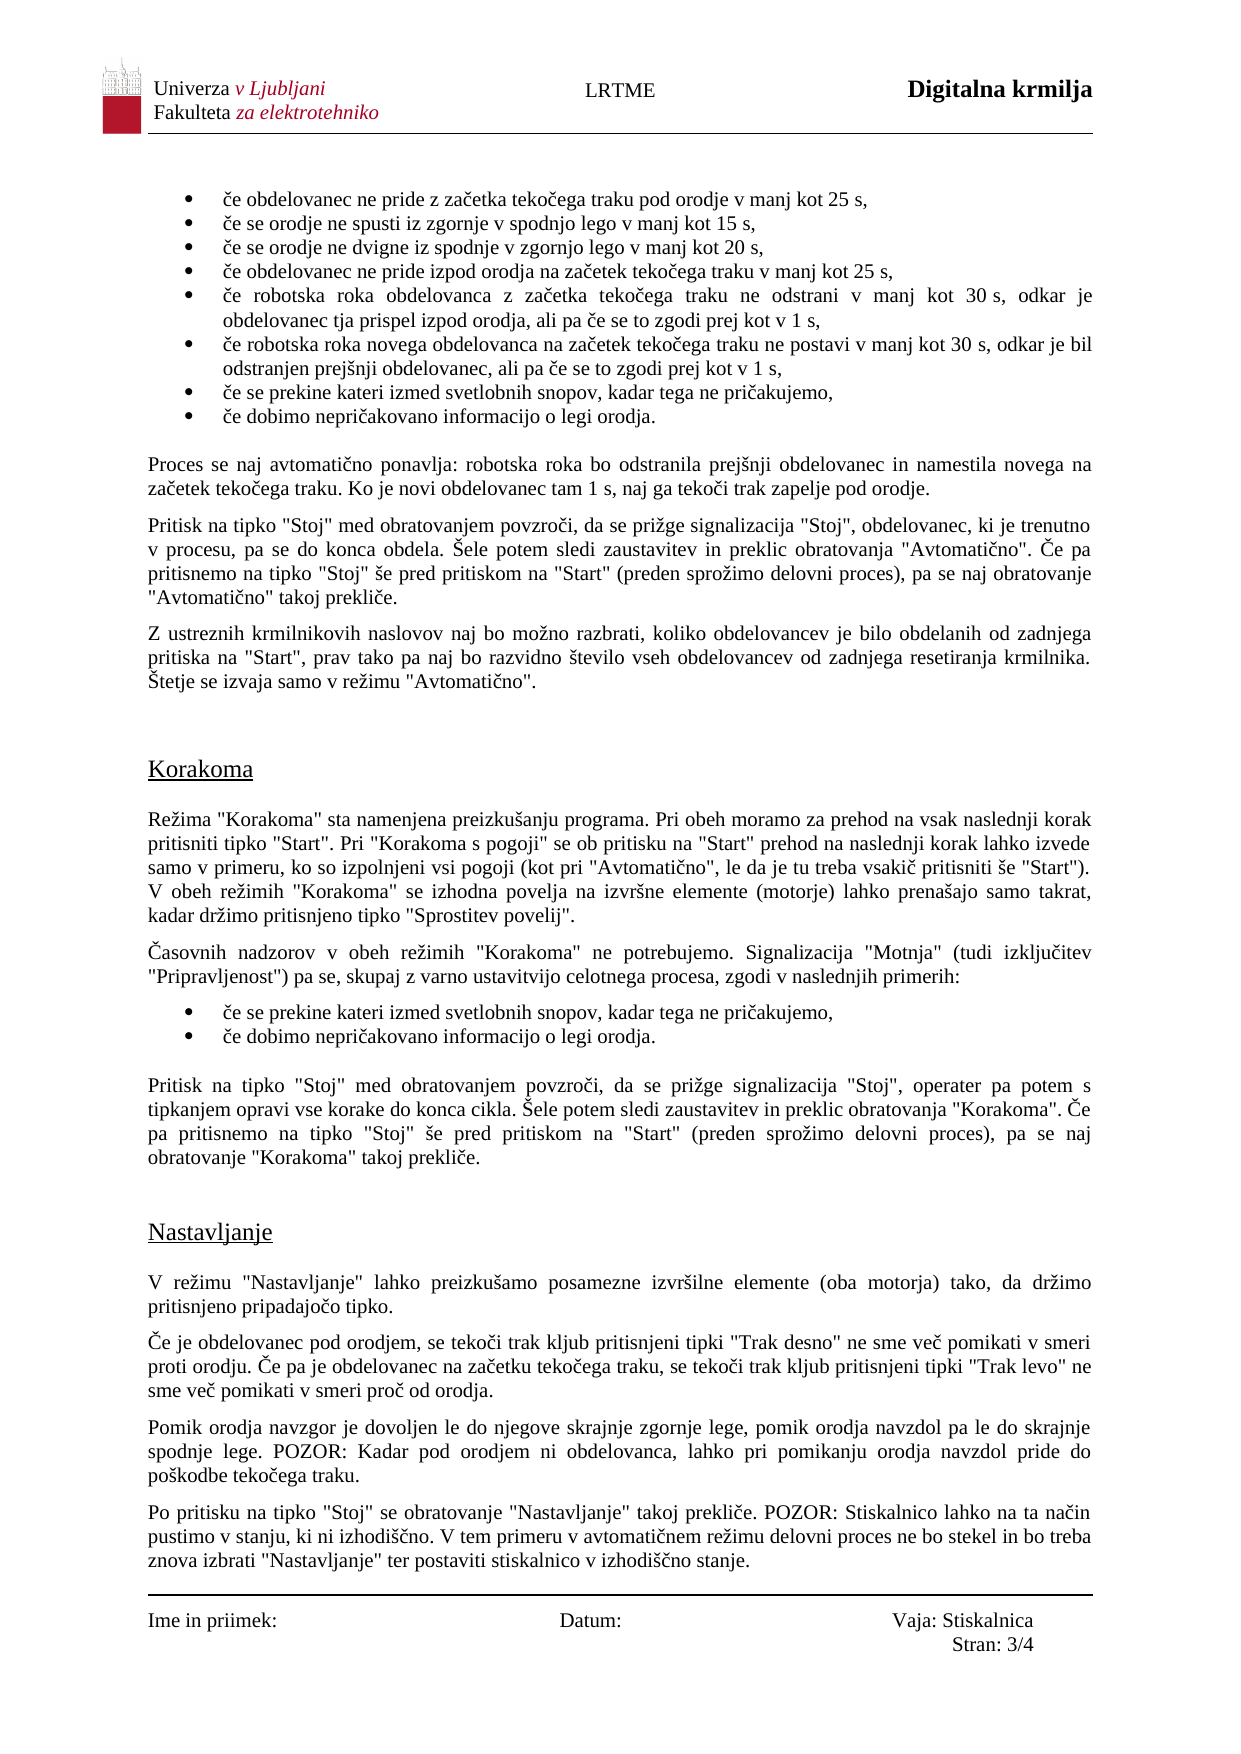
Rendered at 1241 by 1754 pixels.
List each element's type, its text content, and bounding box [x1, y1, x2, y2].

list če dobimo nepričakovano informacijo o legi orodja. [185, 1024, 1093, 1048]
list če robotska roka novega obdelovanca na začetek tekočega traku ne postavi v manj kot 30 s, odkar je bil odstranjen prejšnji obdelovanec, ali pa če se to zgodi prej kot v 1 s, [185, 332, 1093, 380]
text Po pritisku na tipko "Stoj" se obratovanje "Nastavljanje" takoj prekliče. POZOR: Stiskalnico lahko na ta način pustimo v stanju, ki ni izhodiščno. V tem primeru v avtomatičnem režimu delovni proces ne bo stekel in bo treba znova izbrati "Nastavljanje" ter postaviti stiskalnico v izhodiščno stanje. [148, 1500, 1093, 1572]
list če robotska roka obdelovanca z začetka tekočega traku ne odstrani v manj kot 30 s, odkar je obdelovanec tja prispel izpod orodja, ali pa če se to zgodi prej kot v 1 s, [185, 283, 1093, 332]
text Časovnih nadzorov v obeh režimih "Korakoma" ne potrebujemo. Signalizacija "Motnja" (tudi izključitev "Pripravljenost") pa se, skupaj z varno ustavitvijo celotnega procesa, zgodi v naslednjih primerih: [148, 940, 1093, 988]
text Če je obdelovanec pod orodjem, se tekoči trak kljub pritisnjeni tipki "Trak desno" ne sme več pomikati v smeri proti orodju. Če pa je obdelovanec na začetku tekočega traku, se tekoči trak kljub pritisnjeni tipki "Trak levo" ne sme več pomikati v smeri proč od orodja. [148, 1330, 1093, 1402]
text Z ustreznih krmilnikovih naslovov naj bo možno razbrati, koliko obdelovancev je bilo obdelanih od zadnjega pritiska na "Start", prav tako pa naj bo razvidno število vseh obdelovancev od zadnjega resetiranja krmilnika. Štetje se izvaja samo v režimu "Avtomatično". [148, 621, 1093, 693]
text Pritisk na tipko "Stoj" med obratovanjem povzroči, da se prižge signalizacija "Stoj", operater pa potem s tipkanjem opravi vse korake do konca cikla. Šele potem sledi zaustavitev in preklic obratovanja "Korakoma". Če pa pritisnemo na tipko "Stoj" še pred pritiskom na "Start" (preden sprožimo delovni proces), pa se naj obratovanje "Korakoma" takoj prekliče. [148, 1072, 1093, 1169]
text Pritisk na tipko "Stoj" med obratovanjem povzroči, da se prižge signalizacija "Stoj", obdelovanec, ki je trenutno v procesu, pa se do konca obdela. Šele potem sledi zaustavitev in preklic obratovanja "Avtomatično". Če pa pritisnemo na tipko "Stoj" še pred pritiskom na "Start" (preden sprožimo delovni proces), pa se naj obratovanje "Avtomatično" takoj prekliče. [148, 512, 1093, 609]
list če se orodje ne dvigne iz spodnje v zgornjo lego v manj kot 20 s, [185, 235, 1093, 259]
list če obdelovanec ne pride izpod orodja na začetek tekočega traku v manj kot 25 s, [185, 259, 1093, 283]
text Pomik orodja navzgor je dovoljen le do njegove skrajnje zgornje lege, pomik orodja navzdol pa le do skrajnje spodnje lege. POZOR: Kadar pod orodjem ni obdelovanca, lahko pri pomikanju orodja navzdol pride do poškodbe tekočega traku. [148, 1415, 1093, 1487]
list če se prekine kateri izmed svetlobnih snopov, kadar tega ne pričakujemo, [185, 380, 1093, 404]
list če se prekine kateri izmed svetlobnih snopov, kadar tega ne pričakujemo, [185, 1000, 1093, 1024]
text Korakoma [148, 754, 1093, 783]
list če se orodje ne spusti iz zgornje v spodnjo lego v manj kot 15 s, [185, 211, 1093, 235]
list če obdelovanec ne pride z začetka tekočega traku pod orodje v manj kot 25 s, [185, 187, 1093, 211]
text Proces se naj avtomatično ponavlja: robotska roka bo odstranila prejšnji obdelovanec in namestila novega na začetek tekočega traku. Ko je novi obdelovanec tam 1 s, naj ga tekoči trak zapelje pod orodje. [148, 452, 1093, 500]
picture [102, 57, 142, 134]
text Režima "Korakoma" sta namenjena preizkušanju programa. Pri obeh moramo za prehod na vsak naslednji korak pritisniti tipko "Start". Pri "Korakoma s pogoji" se ob pritisku na "Start" prehod na naslednji korak lahko izvede samo v primeru, ko so izpolnjeni vsi pogoji (kot pri "Avtomatično", le da je tu treba vsakič pritisniti še "Start"). V obeh režimih "Korakoma" se izhodna povelja na izvršne elemente (motorje) lahko prenašajo samo takrat, kadar držimo pritisnjeno tipko "Sprostitev povelij". [148, 807, 1093, 927]
text V režimu "Nastavljanje" lahko preizkušamo posamezne izvršilne elemente (oba motorja) tako, da držimo pritisnjeno pripadajočo tipko. [148, 1270, 1093, 1318]
list če dobimo nepričakovano informacijo o legi orodja. [185, 404, 1093, 428]
text Nastavljanje [148, 1217, 1093, 1246]
